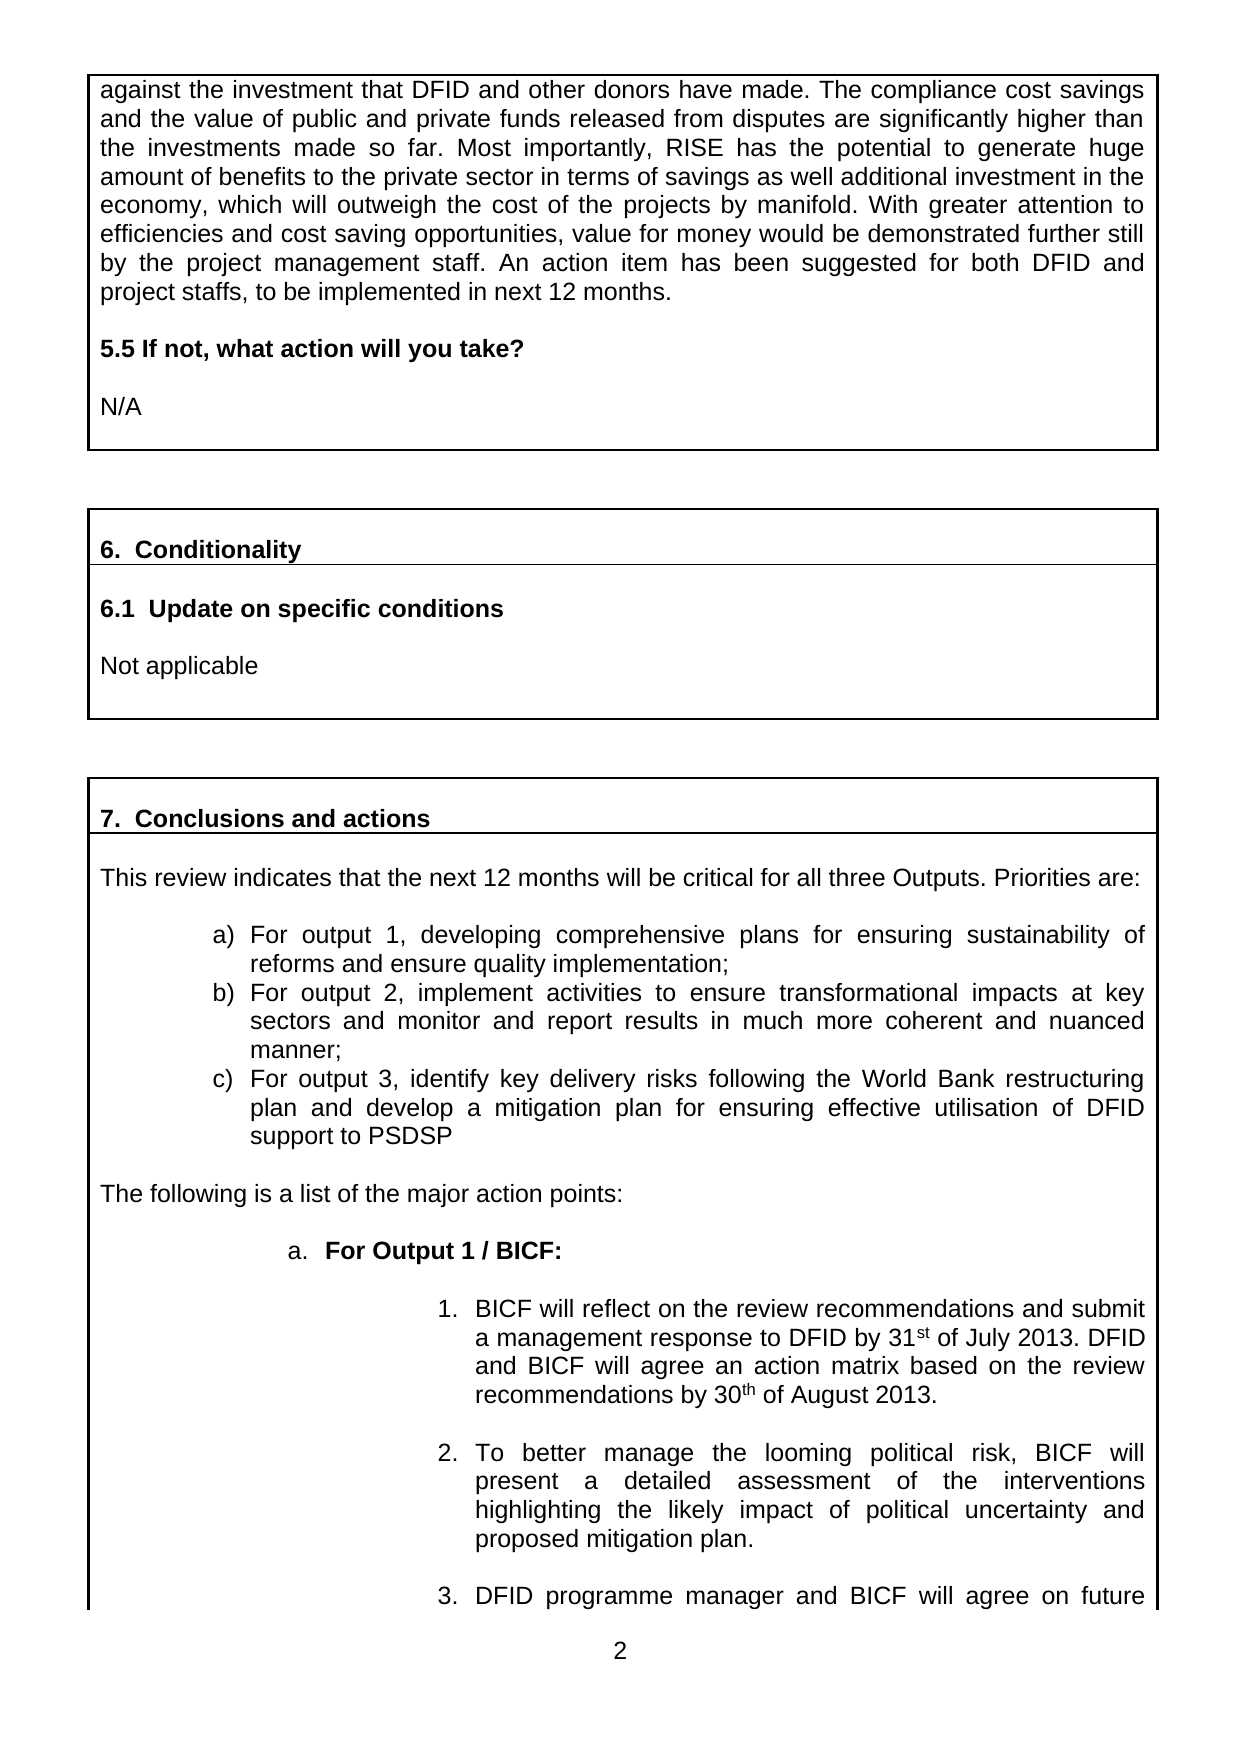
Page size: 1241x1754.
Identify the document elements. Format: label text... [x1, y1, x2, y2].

table_header 6. Conditionality [90, 510, 1156, 563]
table_cell against the investment that DFID and other donors have made. The compliance cost savings and the value of public and private funds released from disputes are significantly higher than the investments made so far. Most importantly, RISE has the potential to generate huge amount of benefits to the private sector in terms of savings as well additional investment in the economy, which will outweigh the cost of the projects by manifold. With greater attention to efficiencies and cost saving opportunities, value for money would be demonstrated further still by the project management staff. An action item has been suggested for both DFID and project staffs, to be implemented in next 12 months. 5.5 If not, what action will you take? N/A [90, 76, 1156, 449]
table_cell This review indicates that the next 12 months will be critical for all three Outputs. Priorities are: For output 1, developing comprehensive plans for ensuring sustainability of reforms and ensure quality implementation; For output 2, implement activities to ensure transformational impacts at key sectors and monitor and report results in much more coherent and nuanced manner; For output 3, identify key delivery risks following the World Bank restructuring plan and develop a mitigation plan for ensuring effective utilisation of DFID support to PSDSP The following is a list of the major action points: For Output 1 / BICF: BICF will reflect on the review recommendations and submit a management response to DFID by 31st of July 2013. DFID and BICF will agree an action matrix based on the review recommendations by 30th of August 2013. To better manage the looming political risk, BICF will present a detailed assessment of the interventions highlighting the likely impact of political uncertainty and proposed mitigation plan. DFID programme manager and BICF will agree on future [90, 834, 1156, 1610]
table_header 7. Conclusions and actions [90, 779, 1156, 832]
table_cell 6.1 Update on specific conditions Not applicable [90, 565, 1156, 718]
